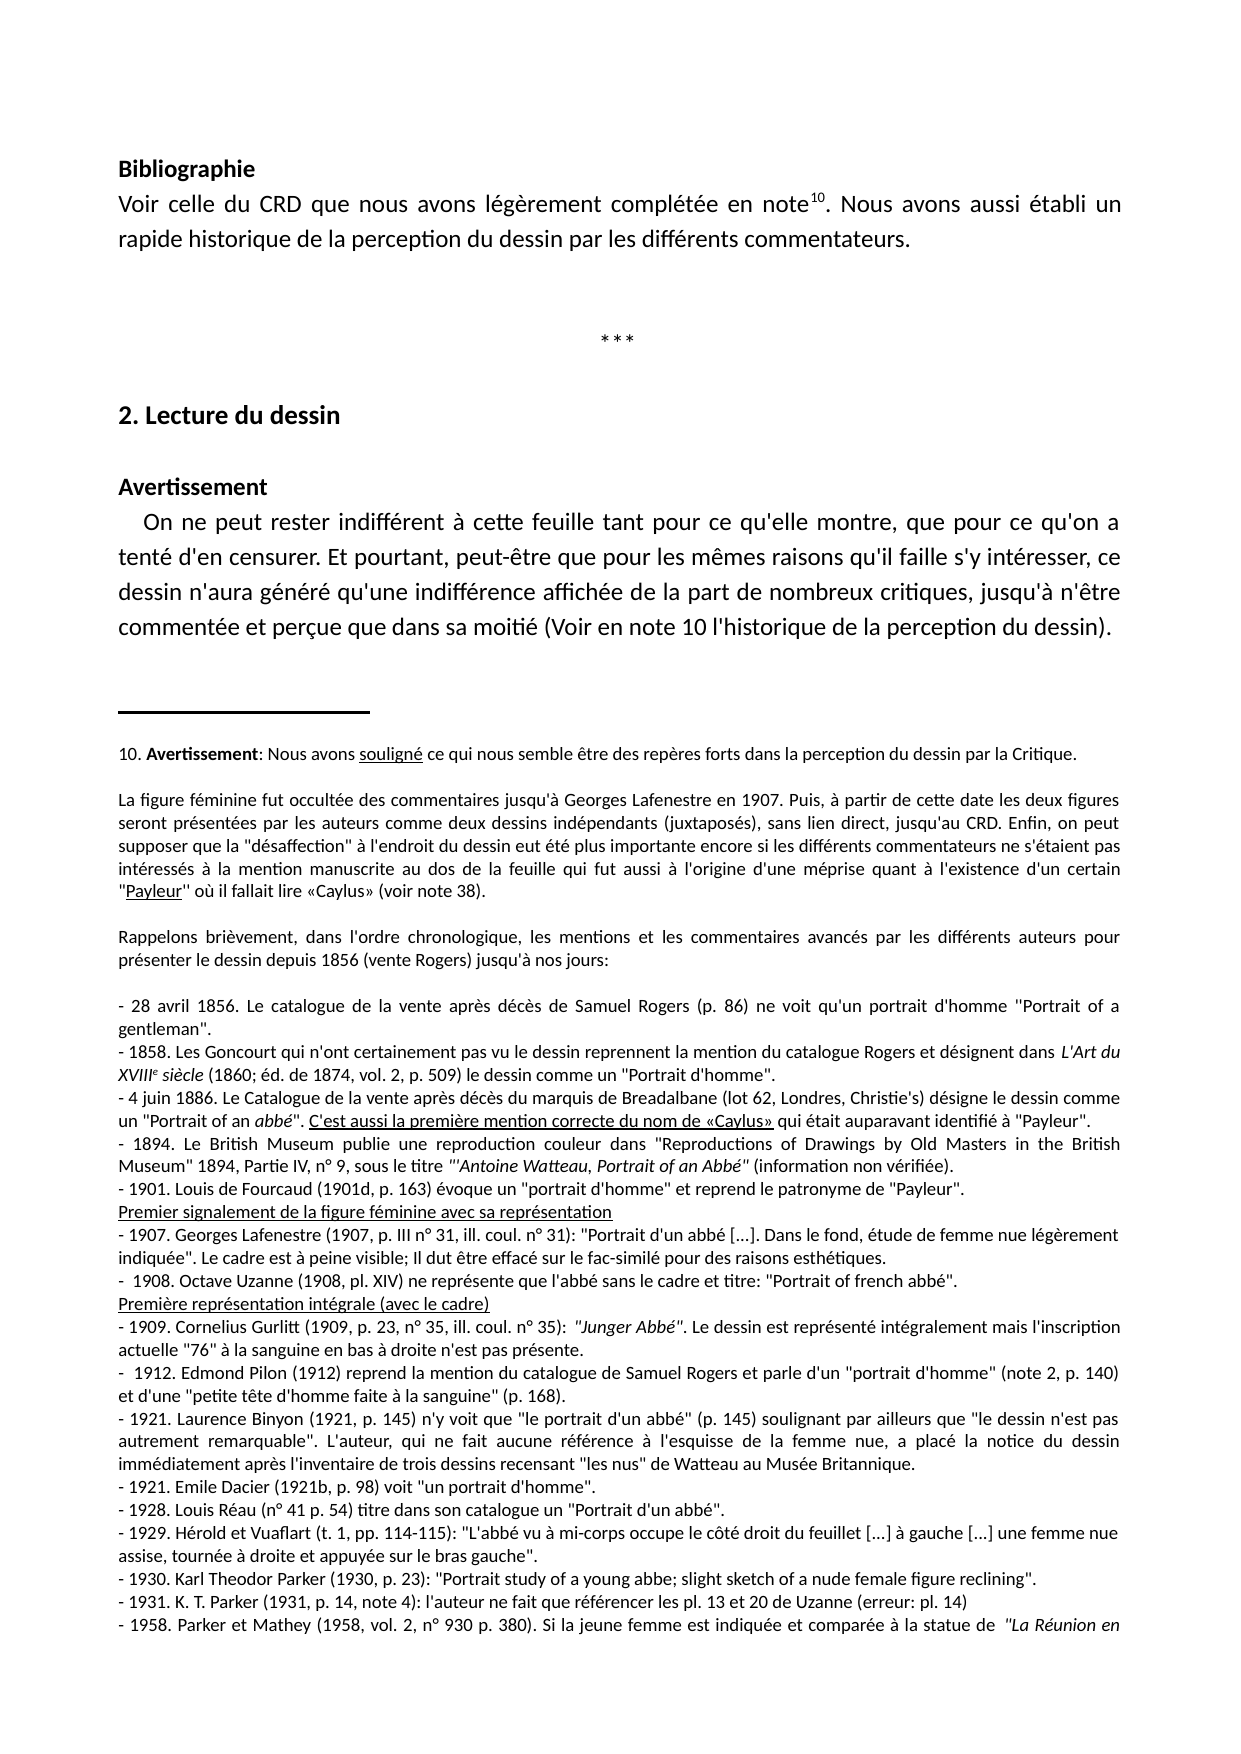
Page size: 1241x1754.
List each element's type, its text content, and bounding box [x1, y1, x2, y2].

text La figure féminine fut occultée des commentaires jusqu'à Georges Lafenestre en 1907. Puis, à partir de cette date les deux figures seront présentées par les auteurs comme deux dessins indépendants (juxtaposés), sans lien direct, jusqu'au CRD. Enfin, on peut supposer que la "désaffection" à l'endroit du dessin eut été plus importante encore si les différents commentateurs ne s'étaient pas intéressés à la mention manuscrite au dos de la feuille qui fut aussi à l'origine d'une méprise quant à l'existence d'un certain "Payleur'' où il fallait lire «Caylus» (voir note 38). [118, 788, 1122, 902]
text - 1858. Les Goncourt qui n'ont certainement pas vu le dessin reprennent la mention du catalogue Rogers et désignent dans L'Art du XVIIIe siècle (1860; éd. de 1874, vol. 2, p. 509) le dessin comme un "Portrait d'homme". [118, 1040, 1122, 1086]
text Première représentation intégrale (avec le cadre) [118, 1292, 1122, 1315]
text . Avertissement: Nous avons souligné ce qui nous semble être des repères forts dans la perception du dessin par la Critique. [118, 742, 1122, 765]
text 2. Lecture du dessin [118, 398, 1122, 431]
text - 1921. Emile Dacier (1921b, p. 98) voit "un portrait d'homme". [118, 1475, 1122, 1498]
text Voir celle du CRD que nous avons légèrement complétée en note. Nous avons aussi établi un rapide historique de la perception du dessin par les différents commentateurs. [118, 188, 1122, 254]
text - 1909. Cornelius Gurlitt (1909, p. 23, n° 35, ill. coul. n° 35): "Junger Abbé". Le dessin est représenté intégralement mais l'inscription actuelle "76" à la sanguine en bas à droite n'est pas présente. [118, 1315, 1122, 1361]
text - 1929. Hérold et Vuaflart (t. 1, pp. 114-115): "L'abbé vu à mi-corps occupe le côté droit du feuillet [...] à gauche [...] une femme nue assise, tournée à droite et appuyée sur le bras gauche". [118, 1521, 1122, 1567]
text - 1894. Le British Museum publie une reproduction couleur dans "Reproductions of Drawings by Old Masters in the British Museum" 1894, Partie IV, n° 9, sous le titre "'Antoine Watteau, Portrait of an Abbé" (information non vérifiée). [118, 1132, 1122, 1177]
text *** [118, 328, 1122, 359]
text - 1912. Edmond Pilon (1912) reprend la mention du catalogue de Samuel Rogers et parle d'un "portrait d'homme" (note 2, p. 140) et d'une "petite tête d'homme faite à la sanguine" (p. 168). [118, 1361, 1122, 1407]
text Avertissement [118, 471, 1122, 502]
text - 1931. K. T. Parker (1931, p. 14, note 4): l'auteur ne fait que référencer les pl. 13 et 20 de Uzanne (erreur: pl. 14) [118, 1590, 1122, 1613]
text - 1921. Laurence Binyon (1921, p. 145) n'y voit que "le portrait d'un abbé" (p. 145) soulignant par ailleurs que "le dessin n'est pas autrement remarquable". L'auteur, qui ne fait aucune référence à l'esquisse de la femme nue, a placé la notice du dessin immédiatement après l'inventaire de trois dessins recensant "les nus" de Watteau au Musée Britannique. [118, 1407, 1122, 1475]
text - 28 avril 1856. Le catalogue de la vente après décès de Samuel Rogers (p. 86) ne voit qu'un portrait d'homme ''Portrait of a gentleman". [118, 994, 1122, 1040]
text - 1928. Louis Réau (n° 41 p. 54) titre dans son catalogue un "Portrait d'un abbé". [118, 1498, 1122, 1521]
text - 1901. Louis de Fourcaud (1901d, p. 163) évoque un "portrait d'homme" et reprend le patronyme de "Payleur". [118, 1177, 1122, 1200]
text - 1908. Octave Uzanne (1908, pl. XIV) ne représente que l'abbé sans le cadre et titre: "Portrait of french abbé". [118, 1269, 1122, 1292]
text - 1907. Georges Lafenestre (1907, p. III n° 31, ill. coul. n° 31): "Portrait d'un abbé [...]. Dans le fond, étude de femme nue légèrement indiquée". Le cadre est à peine visible; Il dut être effacé sur le fac-similé pour des raisons esthétiques. [118, 1223, 1122, 1269]
text Rappelons brièvement, dans l'ordre chronologique, les mentions et les commentaires avancés par les différents auteurs pour présenter le dessin depuis 1856 (vente Rogers) jusqu'à nos jours: [118, 925, 1122, 971]
text Bibliographie [118, 153, 1122, 184]
text - 1958. Parker et Mathey (1958, vol. 2, n° 930 p. 380). Si la jeune femme est indiquée et comparée à la statue de "La Réunion en [118, 1613, 1122, 1636]
text Premier signalement de la figure féminine avec sa représentation [118, 1200, 1122, 1223]
text - 1930. Karl Theodor Parker (1930, p. 23): "Portrait study of a young abbe; slight sketch of a nude female figure reclining". [118, 1567, 1122, 1590]
text On ne peut rester indifférent à cette feuille tant pour ce qu'elle montre, que pour ce qu'on a tenté d'en censurer. Et pourtant, peut-être que pour les mêmes raisons qu'il faille s'y intéresser, ce dessin n'aura généré qu'une indifférence affichée de la part de nombreux critiques, jusqu'à n'être commentée et perçue que dans sa moitié (Voir en note 10 l'historique de la perception du dessin). [118, 506, 1122, 642]
text - 4 juin 1886. Le Catalogue de la vente après décès du marquis de Breadalbane (lot 62, Londres, Christie's) désigne le dessin comme un "Portrait of an abbé". C'est aussi la première mention correcte du nom de «Caylus» qui était auparavant identifié à "Payleur". [118, 1086, 1122, 1132]
